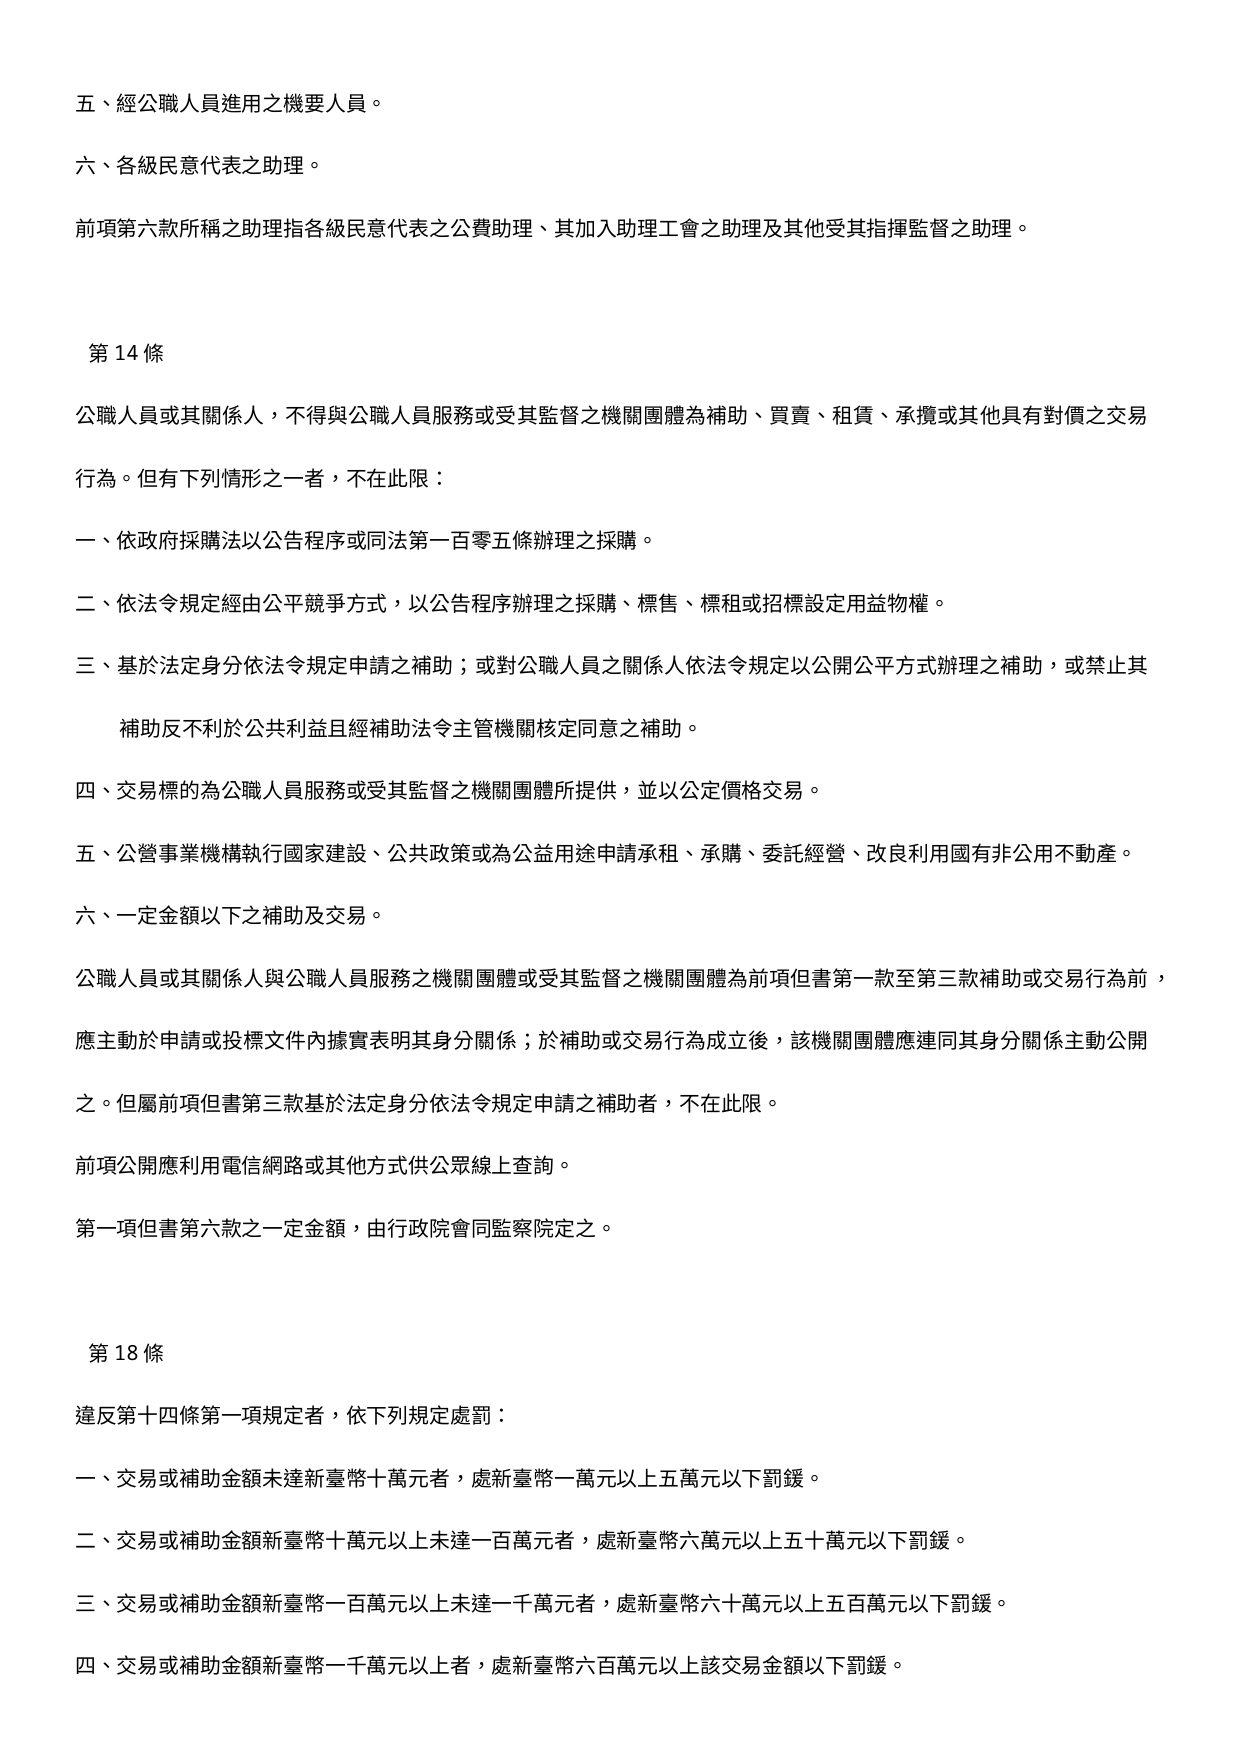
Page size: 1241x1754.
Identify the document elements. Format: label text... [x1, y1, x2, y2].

text 第14條 [1, 311, 1240, 373]
text 第一項但書第六款之一定金額，由行政院會同監察院定之。 [75, 1186, 1152, 1248]
text 四、交易標的為公職人員服務或受其監督之機關團體所提供，並以公定價格交易。 [75, 748, 1152, 811]
text 公職人員或其關係人，不得與公職人員服務或受其監督之機關團體為補助、買賣、租賃、承攬或其他具有對價之交易行為。但有下列情形之一者，不在此限： [75, 373, 1152, 498]
text 二、依法令規定經由公平競爭方式，以公告程序辦理之採購、標售、標租或招標設定用益物權。 [75, 561, 1152, 623]
text 四、交易或補助金額新臺幣一千萬元以上者，處新臺幣六百萬元以上該交易金額以下罰鍰。 [75, 1623, 1152, 1686]
text 五、公營事業機構執行國家建設、公共政策或為公益用途申請承租、承購、委託經營、改良利用國有非公用不動產。 [75, 811, 1152, 873]
text 前項公開應利用電信網路或其他方式供公眾線上查詢。 [75, 1123, 1152, 1186]
text 公職人員或其關係人與公職人員服務之機關團體或受其監督之機關團體為前項但書第一款至第三款補助或交易行為前，應主動於申請或投標文件內據實表明其身分關係；於補助或交易行為成立後，該機關團體應連同其身分關係主動公開之。但屬前項但書第三款基於法定身分依法令規定申請之補助者，不在此限。 [75, 936, 1152, 1123]
text 六、各級民意代表之助理。 [75, 123, 1152, 186]
text 一、依政府採購法以公告程序或同法第一百零五條辦理之採購。 [75, 498, 1152, 561]
text 三、交易或補助金額新臺幣一百萬元以上未達一千萬元者，處新臺幣六十萬元以上五百萬元以下罰鍰。 [75, 1561, 1152, 1623]
text 五、經公職人員進用之機要人員。 [75, 61, 1152, 123]
text 第18條 [1, 1311, 1240, 1373]
text 三、基於法定身分依法令規定申請之補助；或對公職人員之關係人依法令規定以公開公平方式辦理之補助，或禁止其補助反不利於公共利益且經補助法令主管機關核定同意之補助。 [75, 623, 1152, 748]
text 六、一定金額以下之補助及交易。 [75, 873, 1152, 936]
text 前項第六款所稱之助理指各級民意代表之公費助理、其加入助理工會之助理及其他受其指揮監督之助理。 [75, 186, 1152, 248]
text 二、交易或補助金額新臺幣十萬元以上未達一百萬元者，處新臺幣六萬元以上五十萬元以下罰鍰。 [75, 1498, 1152, 1561]
text 違反第十四條第一項規定者，依下列規定處罰： [75, 1373, 1152, 1436]
text 一、交易或補助金額未達新臺幣十萬元者，處新臺幣一萬元以上五萬元以下罰鍰。 [75, 1436, 1152, 1498]
